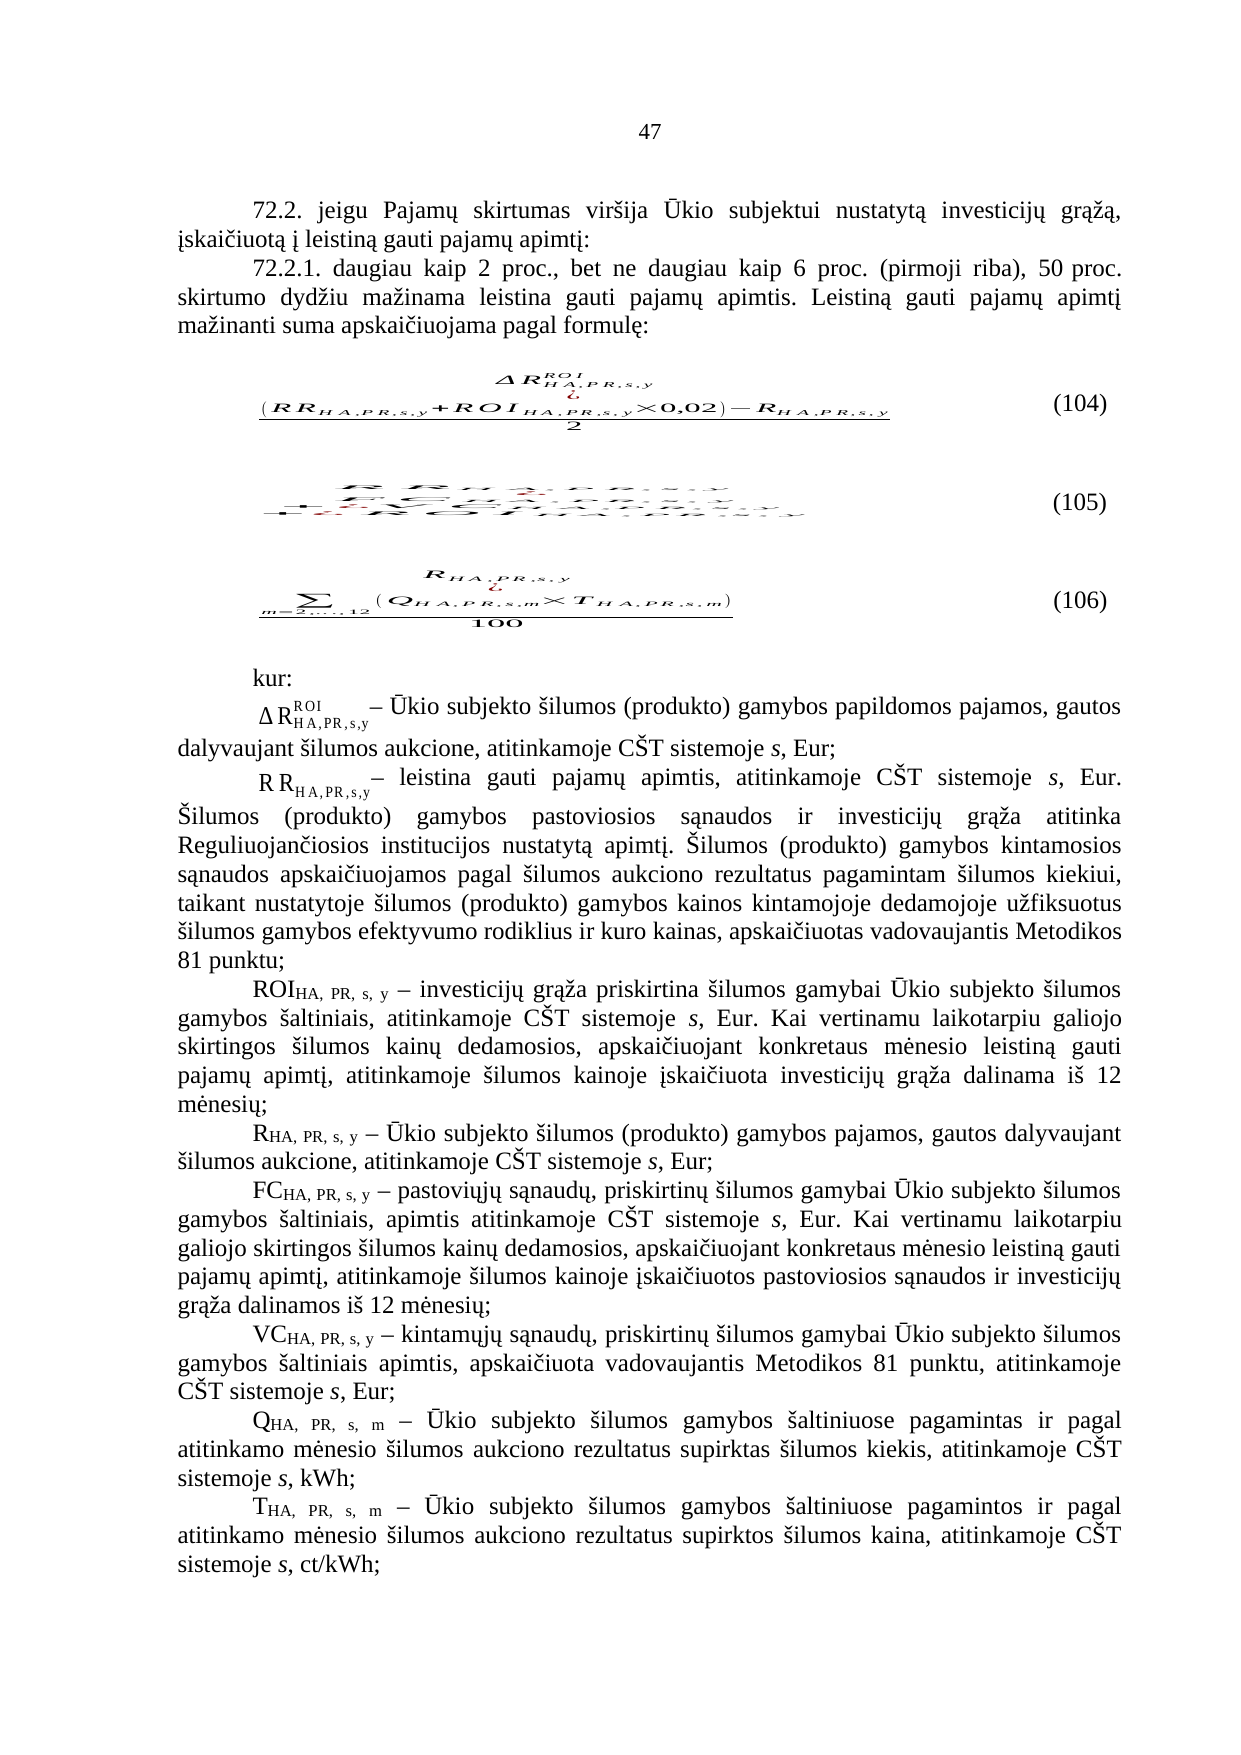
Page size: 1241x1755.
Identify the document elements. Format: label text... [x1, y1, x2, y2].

text ROIHA, PR, s, y – investicijų grąža priskirtina šilumos gamybai Ūkio subjekto šilumos gamybos šaltiniais, atitinkamoje CŠT sistemoje s, Eur. Kai vertinamu laikotarpiu galiojo skirtingos šilumos kainų dedamosios, apskaičiuojant konkretaus mėnesio leistiną gauti pajamų apimtį, atitinkamoje šilumos kainoje įskaičiuota investicijų grąža dalinama iš 12 mėnesių; [177, 974, 1122, 1118]
table_header [177, 368, 246, 437]
text QHA, PR, s, m – Ūkio subjekto šilumos gamybos šaltiniuose pagamintas ir pagal atitinkamo mėnesio šilumos aukciono rezultatus supirktas šilumos kiekis, atitinkamoje CŠT sistemoje s, kWh; [177, 1405, 1122, 1491]
table_header (104) [1038, 368, 1122, 437]
table_header (106) [1038, 565, 1122, 634]
text 72.2. jeigu Pajamų skirtumas viršija Ūkio subjektui nustatytą investicijų grąžą, įskaičiuotą į leistiną gauti pajamų apimtį: [177, 196, 1122, 253]
table_header (105) [1038, 466, 1122, 536]
text THA, PR, s, m – Ūkio subjekto šilumos gamybos šaltiniuose pagamintos ir pagal atitinkamo mėnesio šilumos aukciono rezultatus supirktos šilumos kaina, atitinkamoje CŠT sistemoje s, ct/kWh; [177, 1491, 1122, 1578]
table_header [248, 466, 1038, 536]
text kur: [177, 663, 1122, 691]
table_header [177, 466, 248, 536]
table_header [177, 565, 246, 634]
text – leistina gauti pajamų apimtis, atitinkamoje CŠT sistemoje s, Eur. Šilumos (produkto) gamybos pastoviosios sąnaudos ir investicijų grąža atitinka Reguliuojančiosios institucijos nustatytą apimtį. Šilumos (produkto) gamybos kintamosios sąnaudos apskaičiuojamos pagal šilumos aukciono rezultatus pagamintam šilumos kiekiui, taikant nustatytoje šilumos (produkto) gamybos kainos kintamojoje dedamojoje užfiksuotus šilumos gamybos efektyvumo rodiklius ir kuro kainas, apskaičiuotas vadovaujantis Metodikos 81 punktu; [177, 762, 1122, 974]
table_header [246, 368, 1038, 437]
text – Ūkio subjekto šilumos (produkto) gamybos papildomos pajamos, gautos dalyvaujant šilumos aukcione, atitinkamoje CŠT sistemoje s, Eur; [177, 691, 1122, 762]
table_header [246, 565, 1038, 634]
text FCHA, PR, s, y – pastoviųjų sąnaudų, priskirtinų šilumos gamybai Ūkio subjekto šilumos gamybos šaltiniais, apimtis atitinkamoje CŠT sistemoje s, Eur. Kai vertinamu laikotarpiu galiojo skirtingos šilumos kainų dedamosios, apskaičiuojant konkretaus mėnesio leistiną gauti pajamų apimtį, atitinkamoje šilumos kainoje įskaičiuotos pastoviosios sąnaudos ir investicijų grąža dalinamos iš 12 mėnesių; [177, 1175, 1122, 1319]
text VCHA, PR, s, y – kintamųjų sąnaudų, priskirtinų šilumos gamybai Ūkio subjekto šilumos gamybos šaltiniais apimtis, apskaičiuota vadovaujantis Metodikos 81 punktu, atitinkamoje CŠT sistemoje s, Eur; [177, 1319, 1122, 1405]
text RHA, PR, s, y – Ūkio subjekto šilumos (produkto) gamybos pajamos, gautos dalyvaujant šilumos aukcione, atitinkamoje CŠT sistemoje s, Eur; [177, 1118, 1122, 1175]
text 72.2.1. daugiau kaip 2 proc., bet ne daugiau kaip 6 proc. (pirmoji riba), 50 proc. skirtumo dydžiu mažinama leistina gauti pajamų apimtis. Leistiną gauti pajamų apimtį mažinanti suma apskaičiuojama pagal formulę: [177, 253, 1122, 339]
